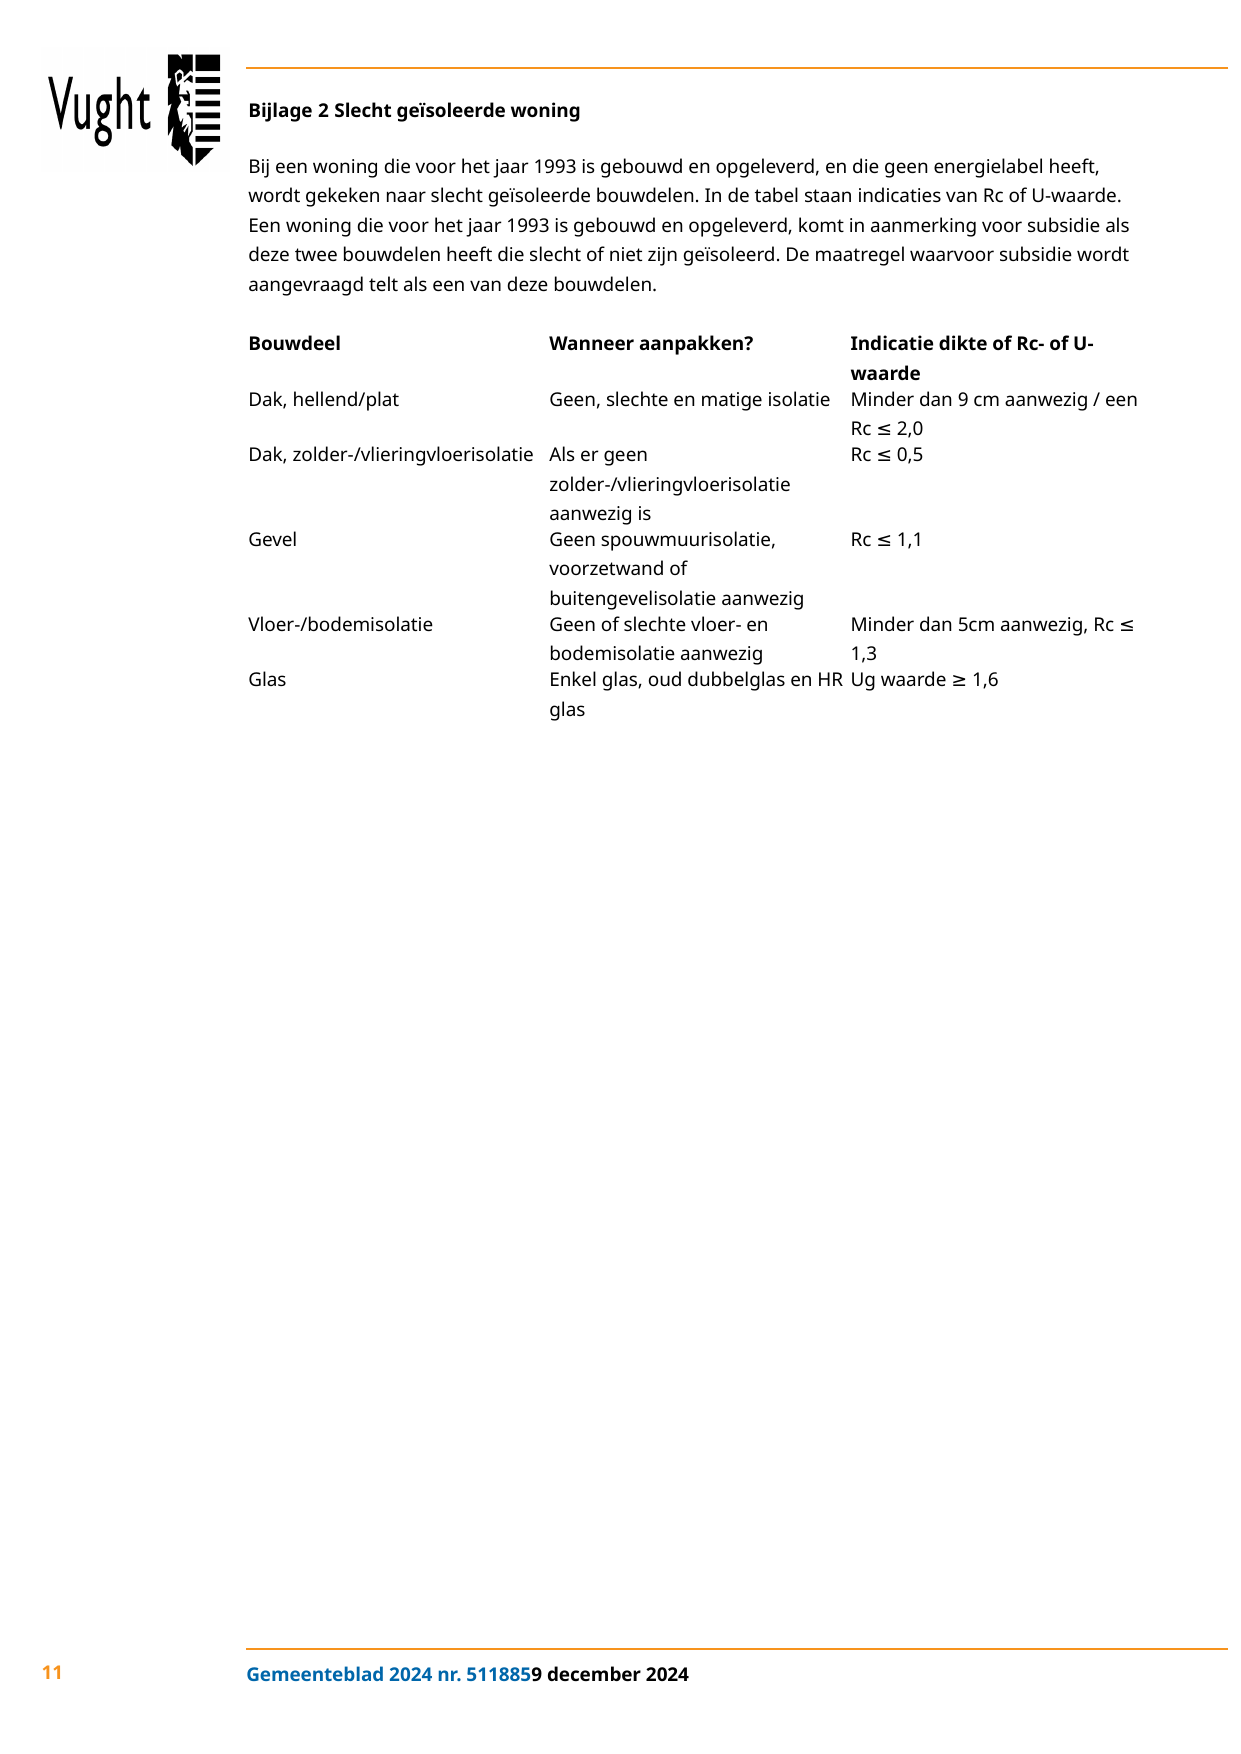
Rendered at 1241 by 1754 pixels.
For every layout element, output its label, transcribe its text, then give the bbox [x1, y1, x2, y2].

table_header Bouwdeel [248, 331, 549, 386]
table_cell Ug waarde ≥ 1,6 [850, 666, 1152, 722]
table_header Indicatie dikte of Rc- of U-waarde [850, 331, 1152, 386]
picture [41, 47, 231, 172]
table_cell Vloer-/bodemisolatie [248, 611, 549, 666]
table_cell Geen spouwmuurisolatie, voorzetwand of buitengevelisolatie aanwezig [549, 526, 850, 611]
table_cell Geen of slechte vloer- en bodemisolatie aanwezig [549, 611, 850, 666]
text Bij een woning die voor het jaar 1993 is gebouwd en opgeleverd, en die geen energielabel heeft, wordt gekeken naar slecht geïsoleerde bouwdelen. In de tabel staan indicaties van Rc of U-waarde. Een woning die voor het jaar 1993 is gebouwd en opgeleverd, komt in aanmerking voor subsidie als deze twee bouwdelen heeft die slecht of niet zijn geïsoleerd. De maatregel waarvoor subsidie wordt aangevraagd telt als een van deze bouwdelen. [248, 153, 1152, 297]
table_cell Minder dan 5cm aanwezig, Rc ≤ 1,3 [850, 611, 1152, 666]
table_cell Rc ≤ 1,1 [850, 526, 1152, 611]
table_cell Dak, hellend/plat [248, 386, 549, 441]
text Bijlage 2 Slecht geïsoleerde woning [248, 95, 1152, 123]
table_cell Als er geen zolder-/vlieringvloerisolatie aanwezig is [549, 441, 850, 526]
table_cell Glas [248, 666, 549, 722]
table_header Wanneer aanpakken? [549, 331, 850, 386]
table_cell Gevel [248, 526, 549, 611]
table_cell Enkel glas, oud dubbelglas en HR glas [549, 666, 850, 722]
table_cell Geen, slechte en matige isolatie [549, 386, 850, 441]
table_cell Minder dan 9 cm aanwezig / een Rc ≤ 2,0 [850, 386, 1152, 441]
table_cell Dak, zolder-/vlieringvloerisolatie [248, 441, 549, 526]
table_cell Rc ≤ 0,5 [850, 441, 1152, 526]
